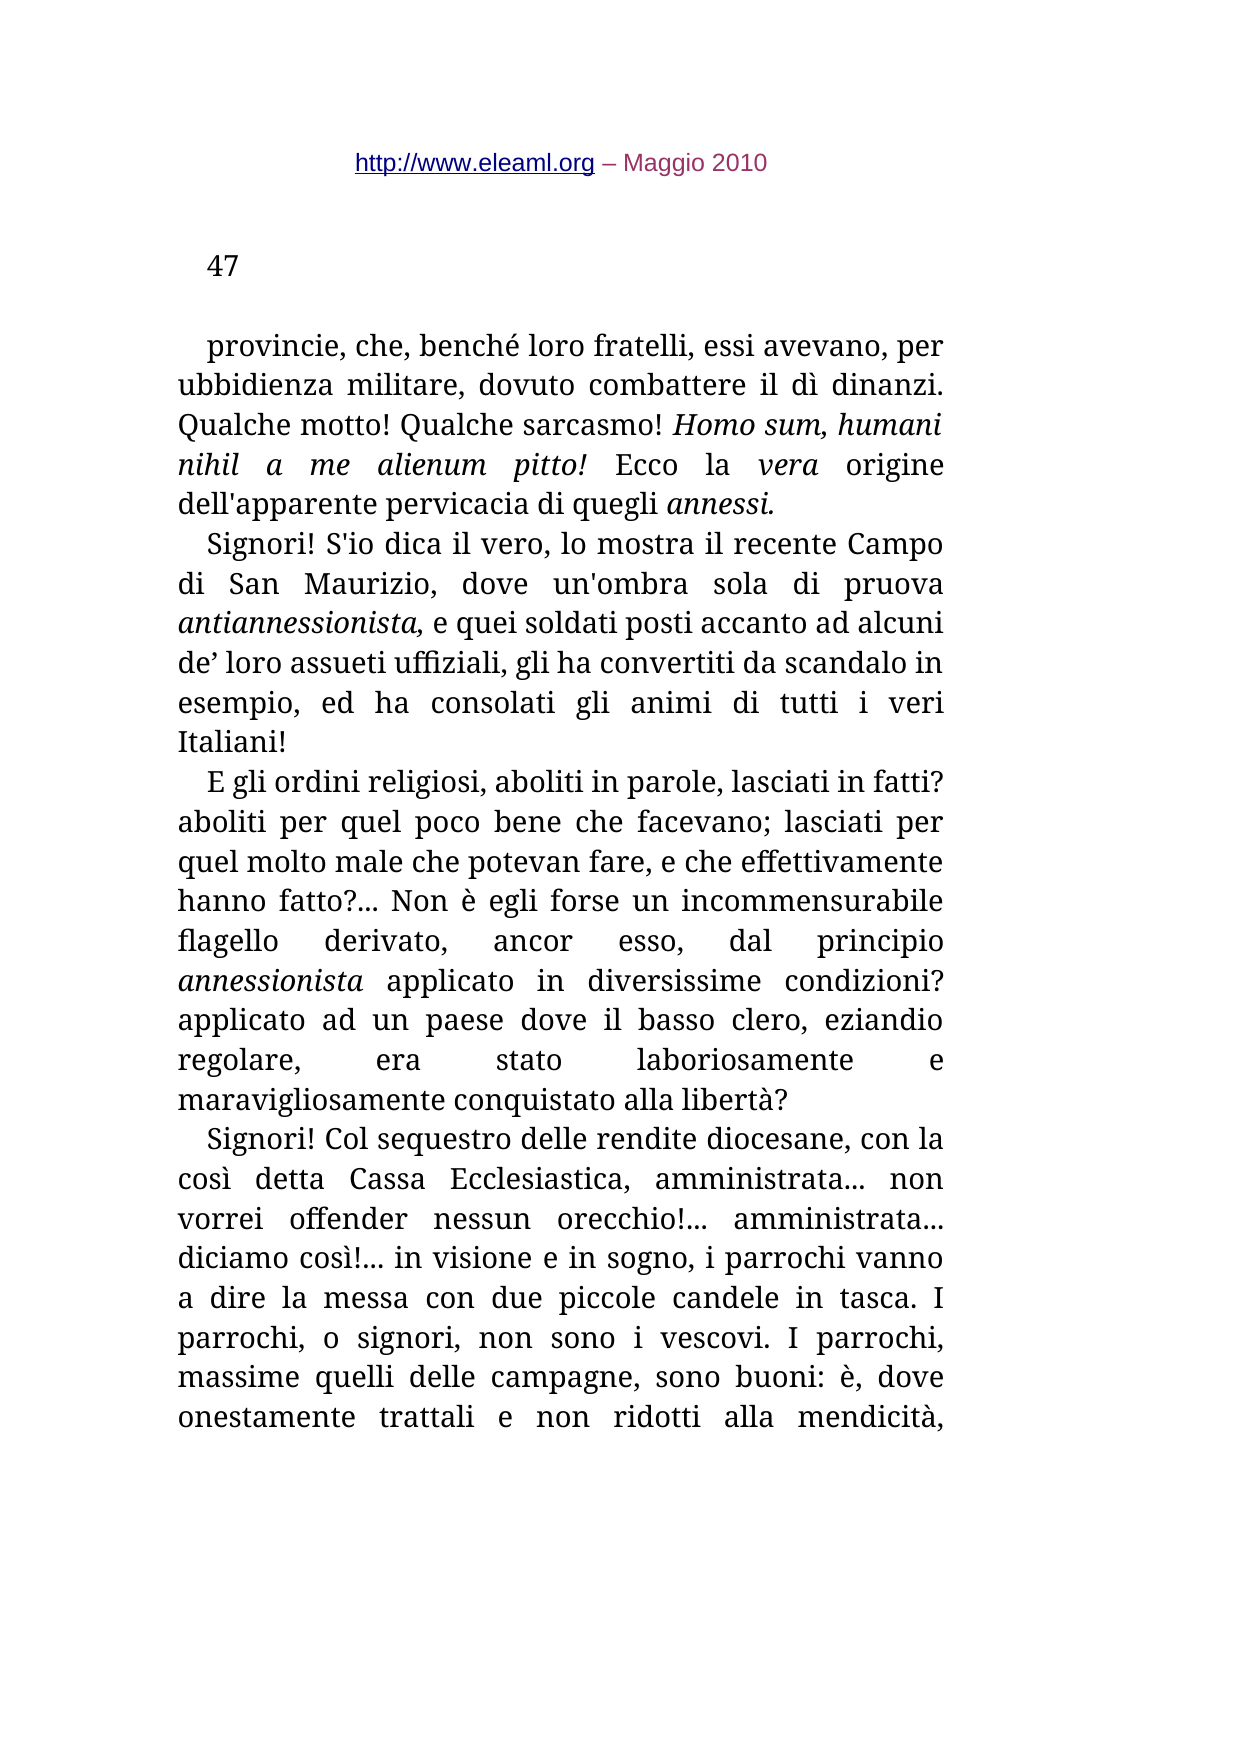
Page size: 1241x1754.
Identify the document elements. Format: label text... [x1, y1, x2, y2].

text Signori! Col sequestro delle rendite diocesane, con la così detta Cassa Ecclesiastica, amministrata... non vorrei offender nessun orecchio!... amministrata... diciamo così!... in visione e in sogno, i parrochi vanno a dire la messa con due piccole candele in tasca. I parrochi, o signori, non sono i vescovi. I parrochi, massime quelli delle campagne, sono buoni: è, dove onestamente trattali e non ridotti alla mendicità, [177, 1119, 945, 1436]
text provincie, che, benché loro fratelli, essi avevano, per ubbidienza militare, dovuto combattere il dì dinanzi. Qualche motto! Qualche sarcasmo! Homo sum, humani nihil a me alienum pitto! Ecco la vera origine dell'apparente pervicacia di quegli annessi. [177, 325, 945, 523]
text 47 [177, 246, 945, 285]
text Signori! S'io dica il vero, lo mostra il recente Campo di San Maurizio, dove un'ombra sola di pruova antiannessionista, e quei soldati posti accanto ad alcuni de’ loro assueti uffiziali, gli ha convertiti da scandalo in esempio, ed ha consolati gli animi di tutti i veri Italiani! [177, 523, 945, 761]
text E gli ordini religiosi, aboliti in parole, lasciati in fatti? aboliti per quel poco bene che facevano; lasciati per quel molto male che potevan fare, e che effettivamente hanno fatto?... Non è egli forse un incommensurabile flagello derivato, ancor esso, dal principio annessionista applicato in diversissime condizioni? applicato ad un paese dove il basso clero, eziandio regolare, era stato laboriosamente e maravigliosamente conquistato alla libertà? [177, 761, 945, 1119]
